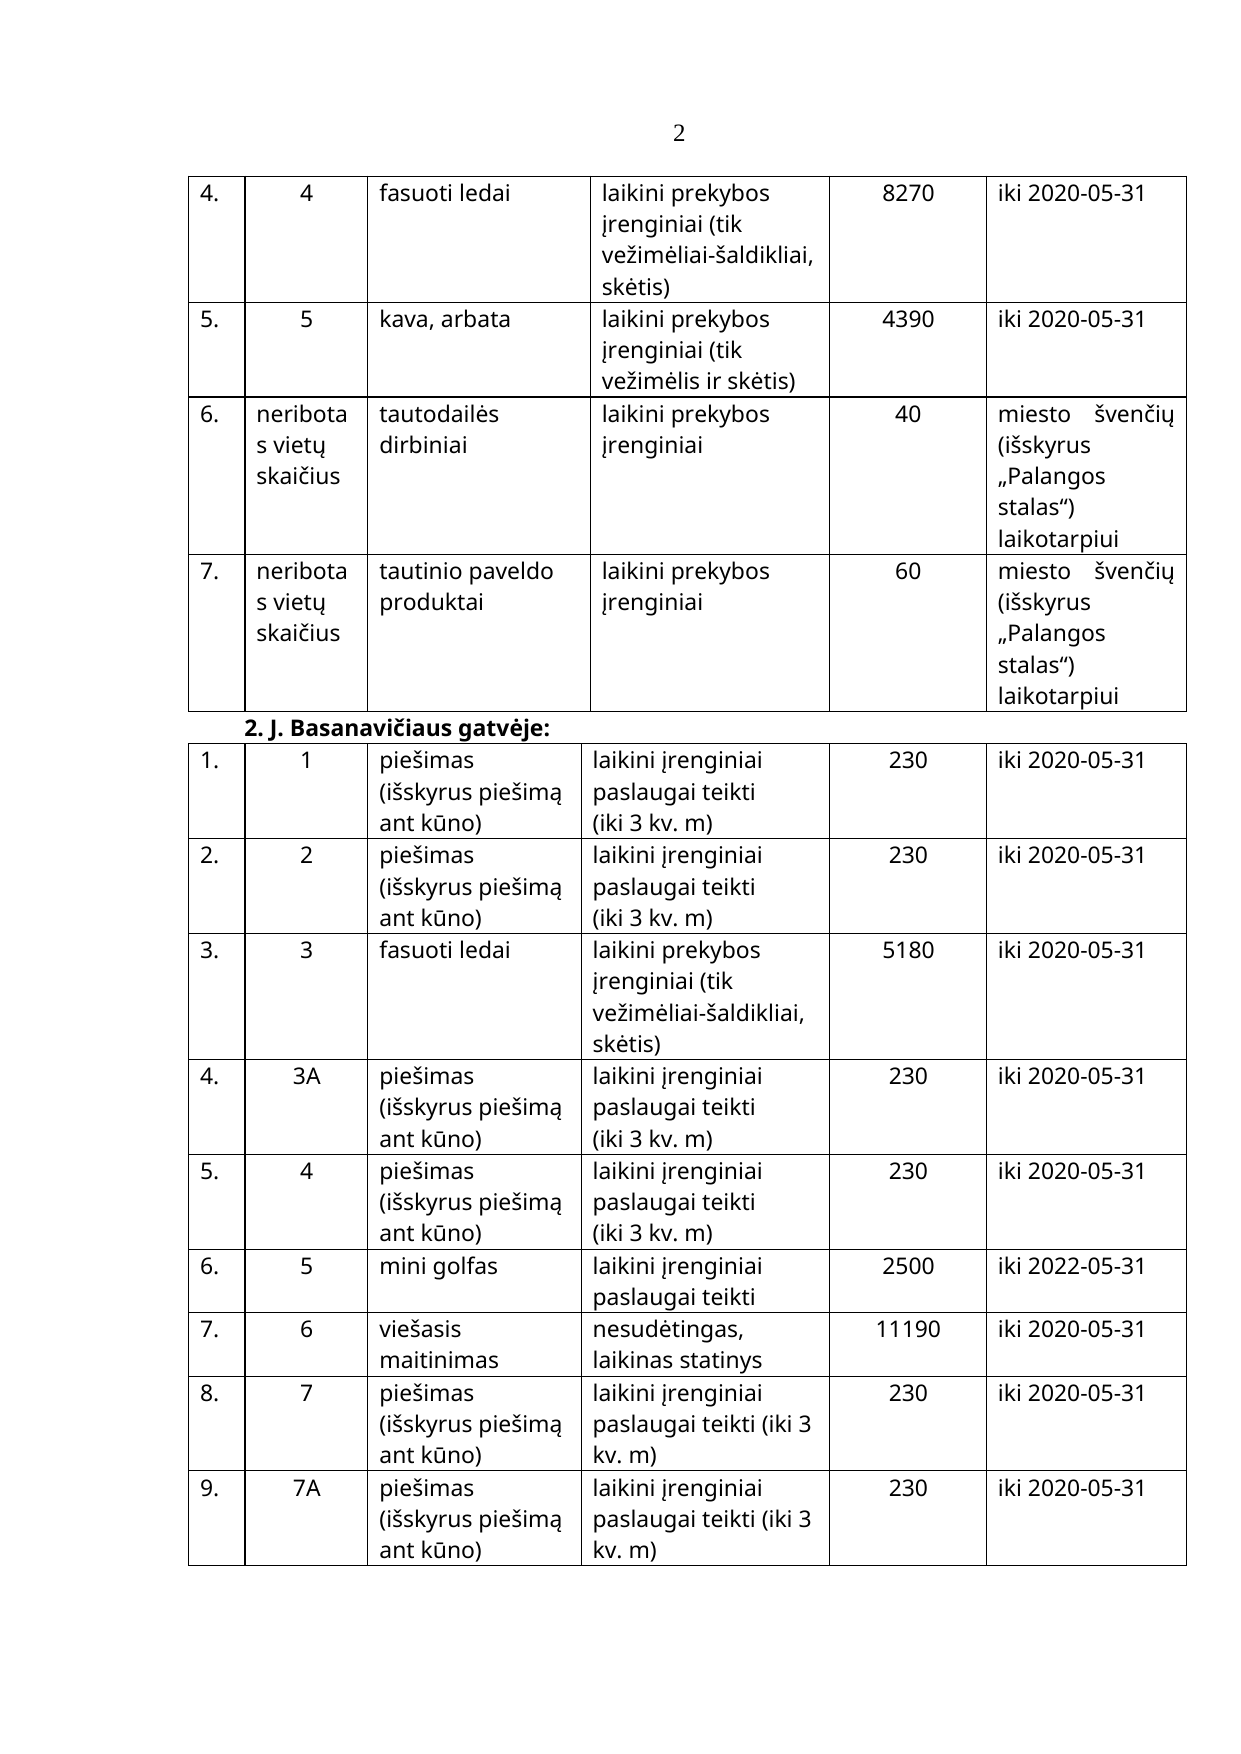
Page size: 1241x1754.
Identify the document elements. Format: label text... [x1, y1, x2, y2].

table_cell [1187, 1154, 1191, 1248]
table_cell [986, 712, 991, 743]
table_cell [1187, 838, 1191, 933]
table_cell laikini įrenginiai paslaugai teikti (iki 3 kv. m) [582, 1471, 829, 1565]
table_cell [1187, 1470, 1191, 1565]
table_cell 4 [246, 177, 367, 302]
table_cell 5 [246, 303, 367, 396]
table_cell neribotas vietų skaičius [246, 398, 367, 554]
table_cell 4 [246, 1155, 367, 1248]
table_cell [1191, 396, 1195, 554]
table_cell laikini įrenginiai paslaugai teikti (iki 3 kv. m) [582, 839, 829, 933]
table_cell iki 2020-05-31 [987, 1313, 1186, 1376]
table_cell miesto švenčių (išskyrus „Palangos stalas“) laikotarpiui [987, 555, 1186, 711]
table_cell iki 2020-05-31 [987, 744, 1186, 838]
table_cell 6. [189, 398, 244, 554]
table_cell [1195, 396, 1203, 554]
table_cell [1191, 1154, 1195, 1248]
table_cell 3. [189, 934, 244, 1059]
table_cell iki 2020-05-31 [987, 839, 1186, 933]
table_cell [879, 712, 986, 743]
table_cell fasuoti ledai [368, 934, 581, 1059]
table_cell iki 2020-05-31 [987, 1377, 1186, 1470]
table_cell viešasis maitinimas [368, 1313, 581, 1376]
table_cell iki 2022-05-31 [987, 1250, 1186, 1312]
table_cell [1191, 1376, 1195, 1470]
table_cell [991, 712, 996, 743]
table_cell piešimas (išskyrus piešimą ant kūno) [368, 839, 581, 933]
table_cell [1191, 711, 1195, 743]
table_cell [590, 712, 601, 743]
table_cell iki 2020-05-31 [987, 1060, 1186, 1154]
table_cell laikini įrenginiai paslaugai teikti (iki 3 kv. m) [582, 1060, 829, 1154]
table_cell [1191, 743, 1195, 838]
table_cell 7 [246, 1377, 367, 1470]
table_cell laikini įrenginiai paslaugai teikti (iki 3 kv. m) [582, 1155, 829, 1248]
table_cell [1195, 838, 1203, 933]
table_cell 8. [189, 1377, 244, 1470]
table_cell [830, 712, 879, 743]
table_cell laikini įrenginiai paslaugai teikti (iki 3 kv. m) [582, 744, 829, 838]
table_cell kava, arbata [368, 303, 590, 396]
table_cell [1187, 176, 1191, 302]
table_cell 7. [189, 1313, 244, 1376]
table_cell 2. J. Basanavičiaus gatvėje: [189, 712, 590, 743]
table_cell [1187, 1249, 1191, 1312]
table_cell [1191, 838, 1195, 933]
table_cell [647, 712, 830, 743]
table_cell [1195, 176, 1203, 302]
table_cell 8270 [830, 177, 986, 302]
table_cell 40 [830, 398, 986, 554]
table_cell laikini prekybos įrenginiai [591, 555, 829, 711]
table_cell [1195, 1376, 1203, 1470]
table_cell [1000, 712, 1186, 743]
table_cell mini golfas [368, 1250, 581, 1312]
table_cell [1187, 1312, 1191, 1376]
table_cell 5180 [830, 934, 986, 1059]
table_cell fasuoti ledai [368, 177, 590, 302]
table_cell piešimas (išskyrus piešimą ant kūno) [368, 1377, 581, 1470]
table_cell [1195, 711, 1203, 743]
table_cell piešimas (išskyrus piešimą ant kūno) [368, 744, 581, 838]
table_cell [1191, 1312, 1195, 1376]
table_cell 11190 [830, 1313, 986, 1376]
table_cell [1187, 302, 1191, 396]
table_cell 230 [830, 1471, 986, 1565]
table_cell 7. [189, 555, 244, 711]
table_cell [1195, 1312, 1203, 1376]
table_cell [1191, 1249, 1195, 1312]
table_cell 4. [189, 1060, 244, 1154]
table_cell piešimas (išskyrus piešimą ant kūno) [368, 1471, 581, 1565]
table_cell [1187, 1376, 1191, 1470]
table_cell [1195, 302, 1203, 396]
table_cell [1195, 1470, 1203, 1565]
table_cell [1191, 933, 1195, 1059]
table_cell [1187, 554, 1191, 711]
table_cell 9. [189, 1471, 244, 1565]
table_cell 4. [189, 177, 244, 302]
table_cell iki 2020-05-31 [987, 303, 1186, 396]
table_cell [1191, 1059, 1195, 1154]
table_cell [1195, 1154, 1203, 1248]
table_cell 230 [830, 744, 986, 838]
table_cell tautodailės dirbiniai [368, 398, 590, 554]
table_cell 3A [246, 1060, 367, 1154]
table_cell 7A [246, 1471, 367, 1565]
table_cell 60 [830, 555, 986, 711]
table_cell [601, 712, 647, 743]
table_cell piešimas (išskyrus piešimą ant kūno) [368, 1060, 581, 1154]
table_cell iki 2020-05-31 [987, 1155, 1186, 1248]
table_cell 230 [830, 1377, 986, 1470]
table_cell [1187, 933, 1191, 1059]
table_cell [1191, 176, 1195, 302]
table_cell laikini prekybos įrenginiai (tik vežimėliai-šaldikliai, skėtis) [582, 934, 829, 1059]
table_cell 5. [189, 1155, 244, 1248]
table_cell laikini prekybos įrenginiai (tik vežimėlis ir skėtis) [591, 303, 829, 396]
table_cell 2500 [830, 1250, 986, 1312]
table_cell 6 [246, 1313, 367, 1376]
table_cell laikini prekybos įrenginiai [591, 398, 829, 554]
table_cell [1195, 743, 1203, 838]
table_cell iki 2020-05-31 [987, 934, 1186, 1059]
table_cell 3 [246, 934, 367, 1059]
table_cell [1195, 1249, 1203, 1312]
table_cell laikini įrenginiai paslaugai teikti (iki 3 kv. m) [582, 1377, 829, 1470]
table_cell [1191, 554, 1195, 711]
table_cell iki 2020-05-31 [987, 177, 1186, 302]
table_cell [1195, 554, 1203, 711]
table_cell laikini įrenginiai paslaugai teikti [582, 1250, 829, 1312]
table_cell 1. [189, 744, 244, 838]
table_cell 1 [246, 744, 367, 838]
table_cell 2. [189, 839, 244, 933]
table_cell 230 [830, 1155, 986, 1248]
table_cell 5 [246, 1250, 367, 1312]
table_cell neribotas vietų skaičius [246, 555, 367, 711]
table_cell 230 [830, 839, 986, 933]
table_cell 230 [830, 1060, 986, 1154]
table_cell tautinio paveldo produktai [368, 555, 590, 711]
table_cell laikini prekybos įrenginiai (tik vežimėliai-šaldikliai, skėtis) [591, 177, 829, 302]
table_cell nesudėtingas, laikinas statinys [582, 1313, 829, 1376]
table_cell [1191, 302, 1195, 396]
table_cell [1195, 933, 1203, 1059]
table_cell 2 [246, 839, 367, 933]
table_cell miesto švenčių (išskyrus „Palangos stalas“) laikotarpiui [987, 398, 1186, 554]
table_cell [1195, 1059, 1203, 1154]
table_cell piešimas (išskyrus piešimą ant kūno) [368, 1155, 581, 1248]
table_cell [1186, 711, 1191, 743]
table_cell [1187, 1059, 1191, 1154]
table_cell [996, 712, 1000, 743]
table_cell iki 2020-05-31 [987, 1471, 1186, 1565]
table_cell [1187, 743, 1191, 838]
table_cell 5. [189, 303, 244, 396]
table_cell [1191, 1470, 1195, 1565]
table_cell [1187, 396, 1191, 554]
table_cell 6. [189, 1250, 244, 1312]
table_cell 4390 [830, 303, 986, 396]
